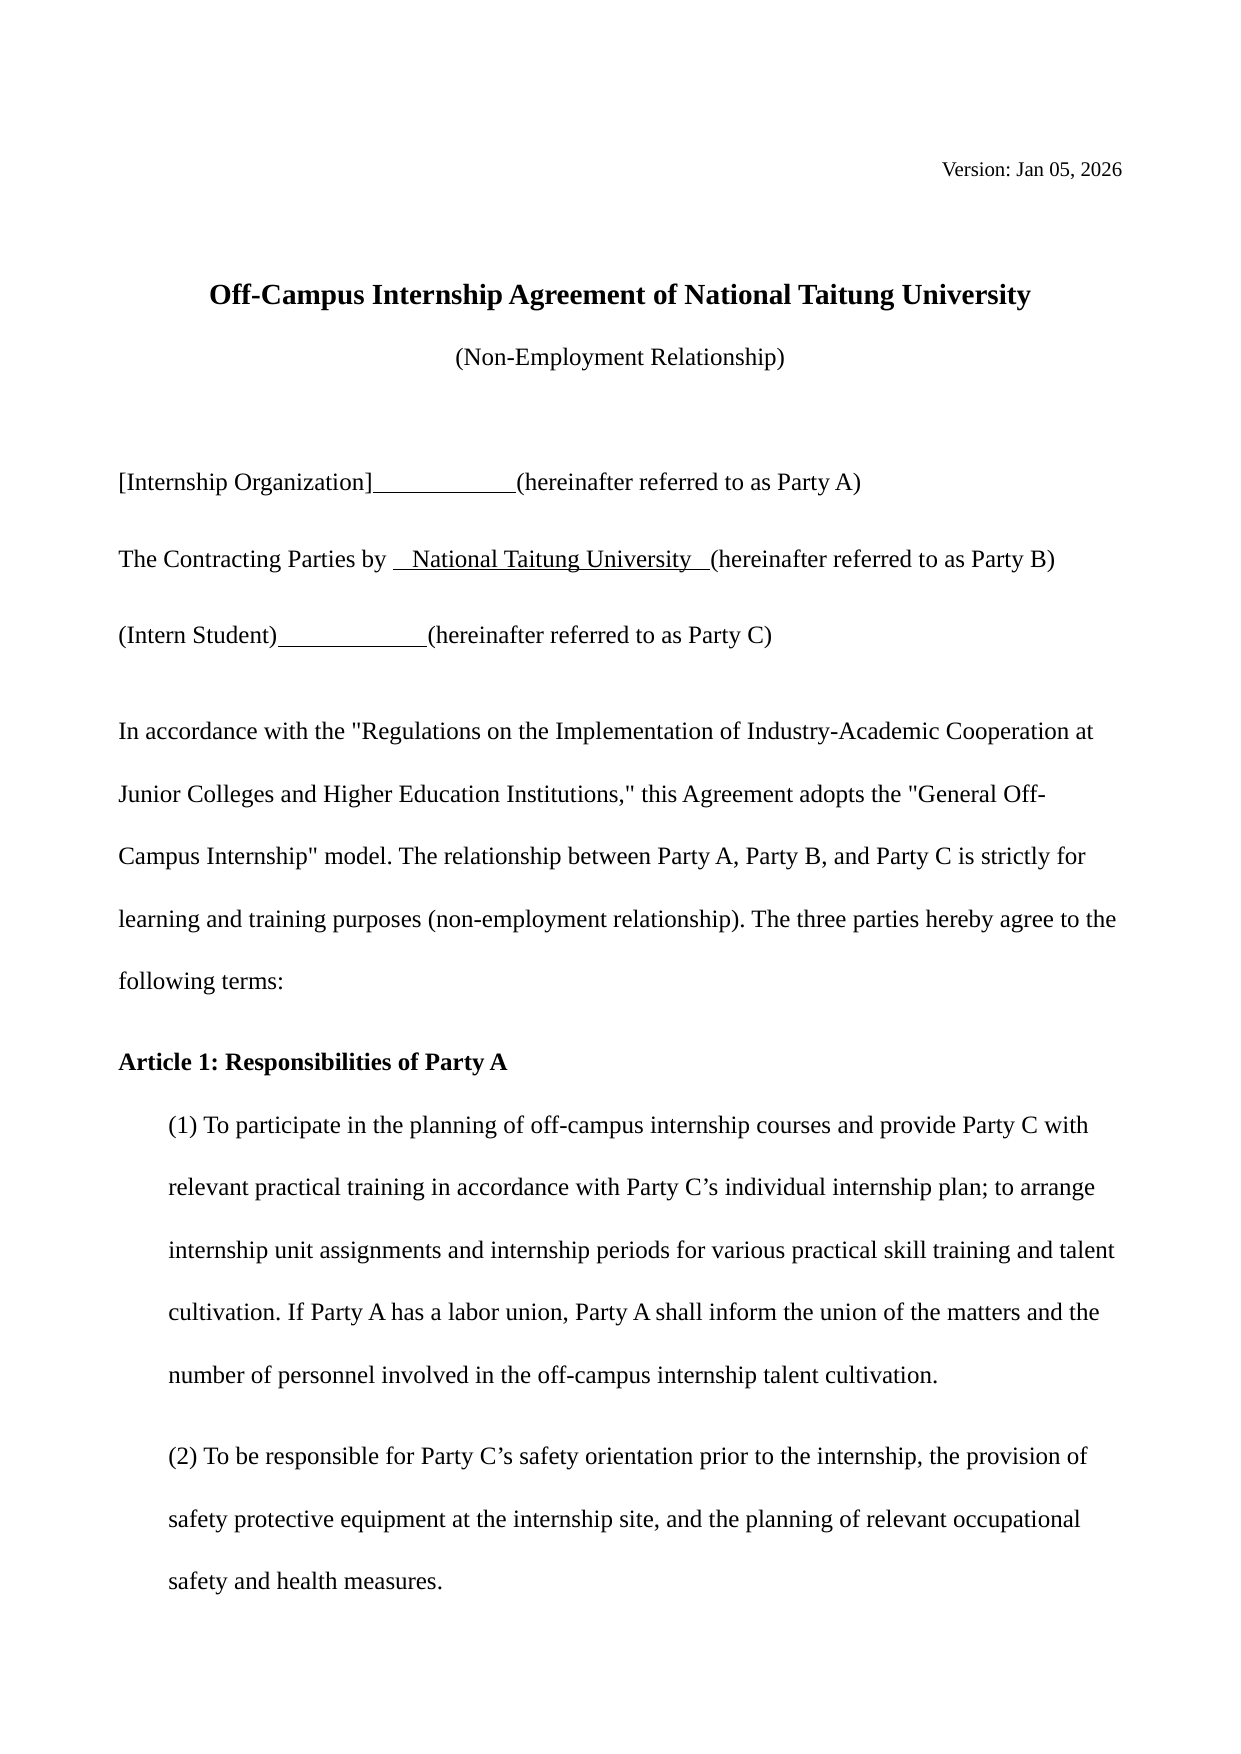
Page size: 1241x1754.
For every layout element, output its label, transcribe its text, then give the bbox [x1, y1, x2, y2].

text Off-Campus Internship Agreement of National Taitung University [118, 252, 1122, 314]
text (2) To be responsible for Party C’s safety orientation prior to the internship, the provision of safety protective equipment at the internship site, and the planning of relevant occupational safety and health measures. [168, 1414, 1122, 1601]
text (Intern Student) (hereinafter referred to as Party C) [118, 593, 1122, 656]
text The Contracting Parties by National Taitung University (hereinafter referred to as Party B) [118, 516, 1122, 579]
text In accordance with the "Regulations on the Implementation of Industry-Academic Cooperation at Junior Colleges and Higher Education Institutions," this Agreement adopts the "General Off-Campus Internship" model. The relationship between Party A, Party B, and Party C is strictly for learning and training purposes (non-employment relationship). The three parties hereby agree to the following terms: [118, 689, 1122, 1001]
text (Non-Employment Relationship) [118, 314, 1122, 377]
text Version: Jan 05, 2026 [118, 127, 1122, 189]
text Article 1: Responsibilities of Party A [118, 1020, 1122, 1083]
text (1) To participate in the planning of off-campus internship courses and provide Party C with relevant practical training in accordance with Party C’s individual internship plan; to arrange internship unit assignments and internship periods for various practical skill training and talent cultivation. If Party A has a labor union, Party A shall inform the union of the matters and the number of personnel involved in the off-campus internship talent cultivation. [168, 1083, 1122, 1395]
text [Internship Organization] (hereinafter referred to as Party A) [118, 439, 1122, 502]
